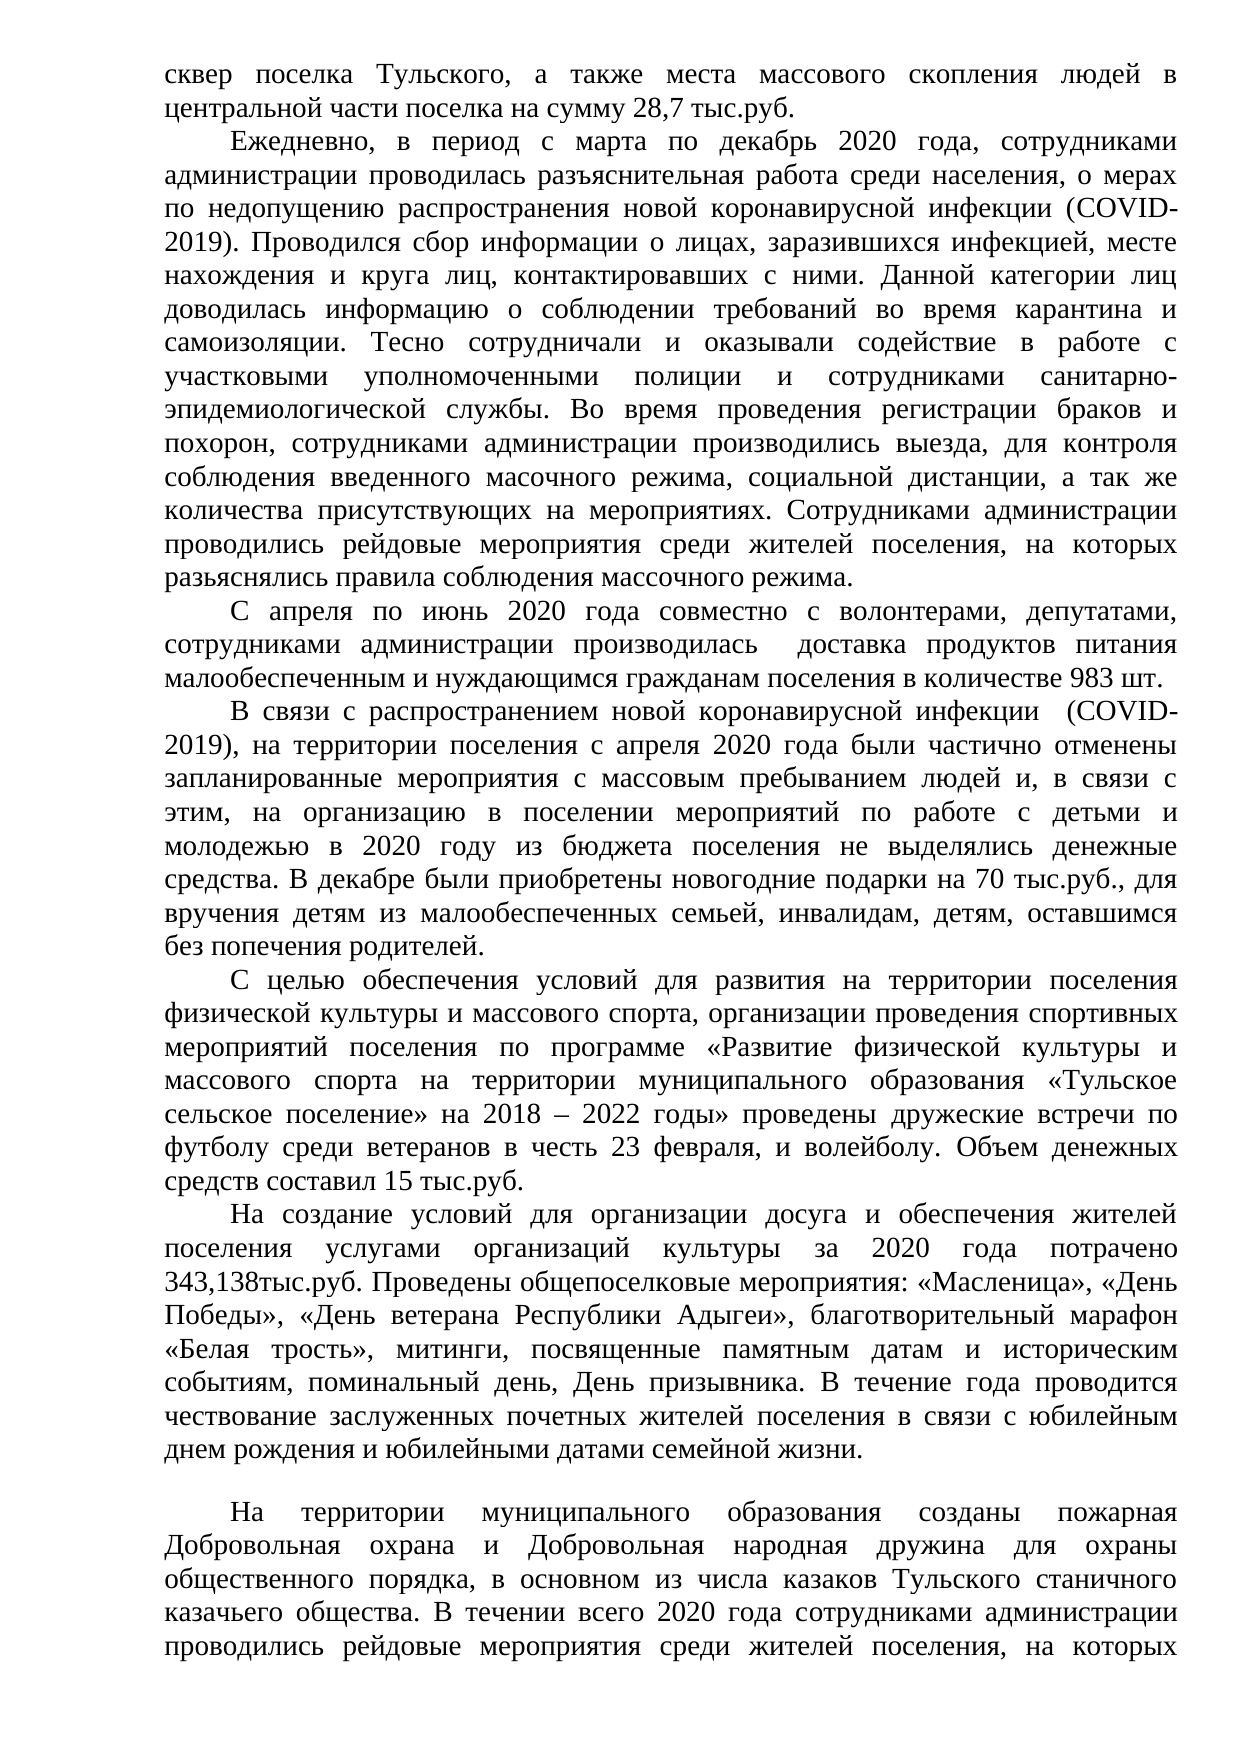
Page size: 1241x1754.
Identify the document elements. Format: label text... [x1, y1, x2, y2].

text С целью обеспечения условий для развития на территории поселения физической культуры и массового спорта, организации проведения спортивных мероприятий поселения по программе «Развитие физической культуры и массового спорта на территории муниципального образования «Тульское сельское поселение» на 2018 – 2022 годы» проведены дружеские встречи по футболу среди ветеранов в честь 23 февраля, и волейболу. Объем денежных средств составил 15 тыс.руб. [164, 962, 1178, 1197]
text На создание условий для организации досуга и обеспечения жителей поселения услугами организаций культуры за 2020 года потрачено 343,138тыс.руб. Проведены общепоселковые мероприятия: «Масленица», «День Победы», «День ветерана Республики Адыгеи», благотворительный марафон «Белая трость», митинги, посвященные памятным датам и историческим событиям, поминальный день, День призывника. В течение года проводится чествование заслуженных почетных жителей поселения в связи с юбилейным днем рождения и юбилейными датами семейной жизни. [164, 1197, 1178, 1465]
text сквер поселка Тульского, а также места массового скопления людей в центральной части поселка на сумму 28,7 тыс.руб. [164, 56, 1178, 123]
text Ежедневно, в период с марта по декабрь 2020 года, сотрудниками администрации проводилась разъяснительная работа среди населения, о мерах по недопущению распространения новой коронавирусной инфекции (COVID-2019). Проводился сбор информации о лицах, заразившихся инфекцией, месте нахождения и круга лиц, контактировавших с ними. Данной категории лиц доводилась информацию о соблюдении требований во время карантина и самоизоляции. Тесно сотрудничали и оказывали содействие в работе с участковыми уполномоченными полиции и сотрудниками санитарно-эпидемиологической службы. Во время проведения регистрации браков и похорон, сотрудниками администрации производились выезда, для контроля соблюдения введенного масочного режима, социальной дистанции, а так же количества присутствующих на мероприятиях. Сотрудниками администрации проводились рейдовые мероприятия среди жителей поселения, на которых разьяснялись правила соблюдения массочного режима. [164, 123, 1178, 593]
text В связи с распространением новой коронавирусной инфекции (COVID-2019), на территории поселения с апреля 2020 года были частично отменены запланированные мероприятия с массовым пребыванием людей и, в связи с этим, на организацию в поселении мероприятий по работе с детьми и молодежью в 2020 году из бюджета поселения не выделялись денежные средства. В декабре были приобретены новогодние подарки на 70 тыс.руб., для вручения детям из малообеспеченных семьей, инвалидам, детям, оставшимся без попечения родителей. [164, 693, 1178, 962]
text На территории муниципального образования созданы пожарная Добровольная охрана и Добровольная народная дружина для охраны общественного порядка, в основном из числа казаков Тульского станичного казачьего общества. В течении всего 2020 года сотрудниками администрации проводились рейдовые мероприятия среди жителей поселения, на которых [164, 1494, 1178, 1661]
text С апреля по июнь 2020 года совместно с волонтерами, депутатами, сотрудниками администрации производилась доставка продуктов питания малообеспеченным и нуждающимся гражданам поселения в количестве 983 шт. [164, 593, 1178, 693]
